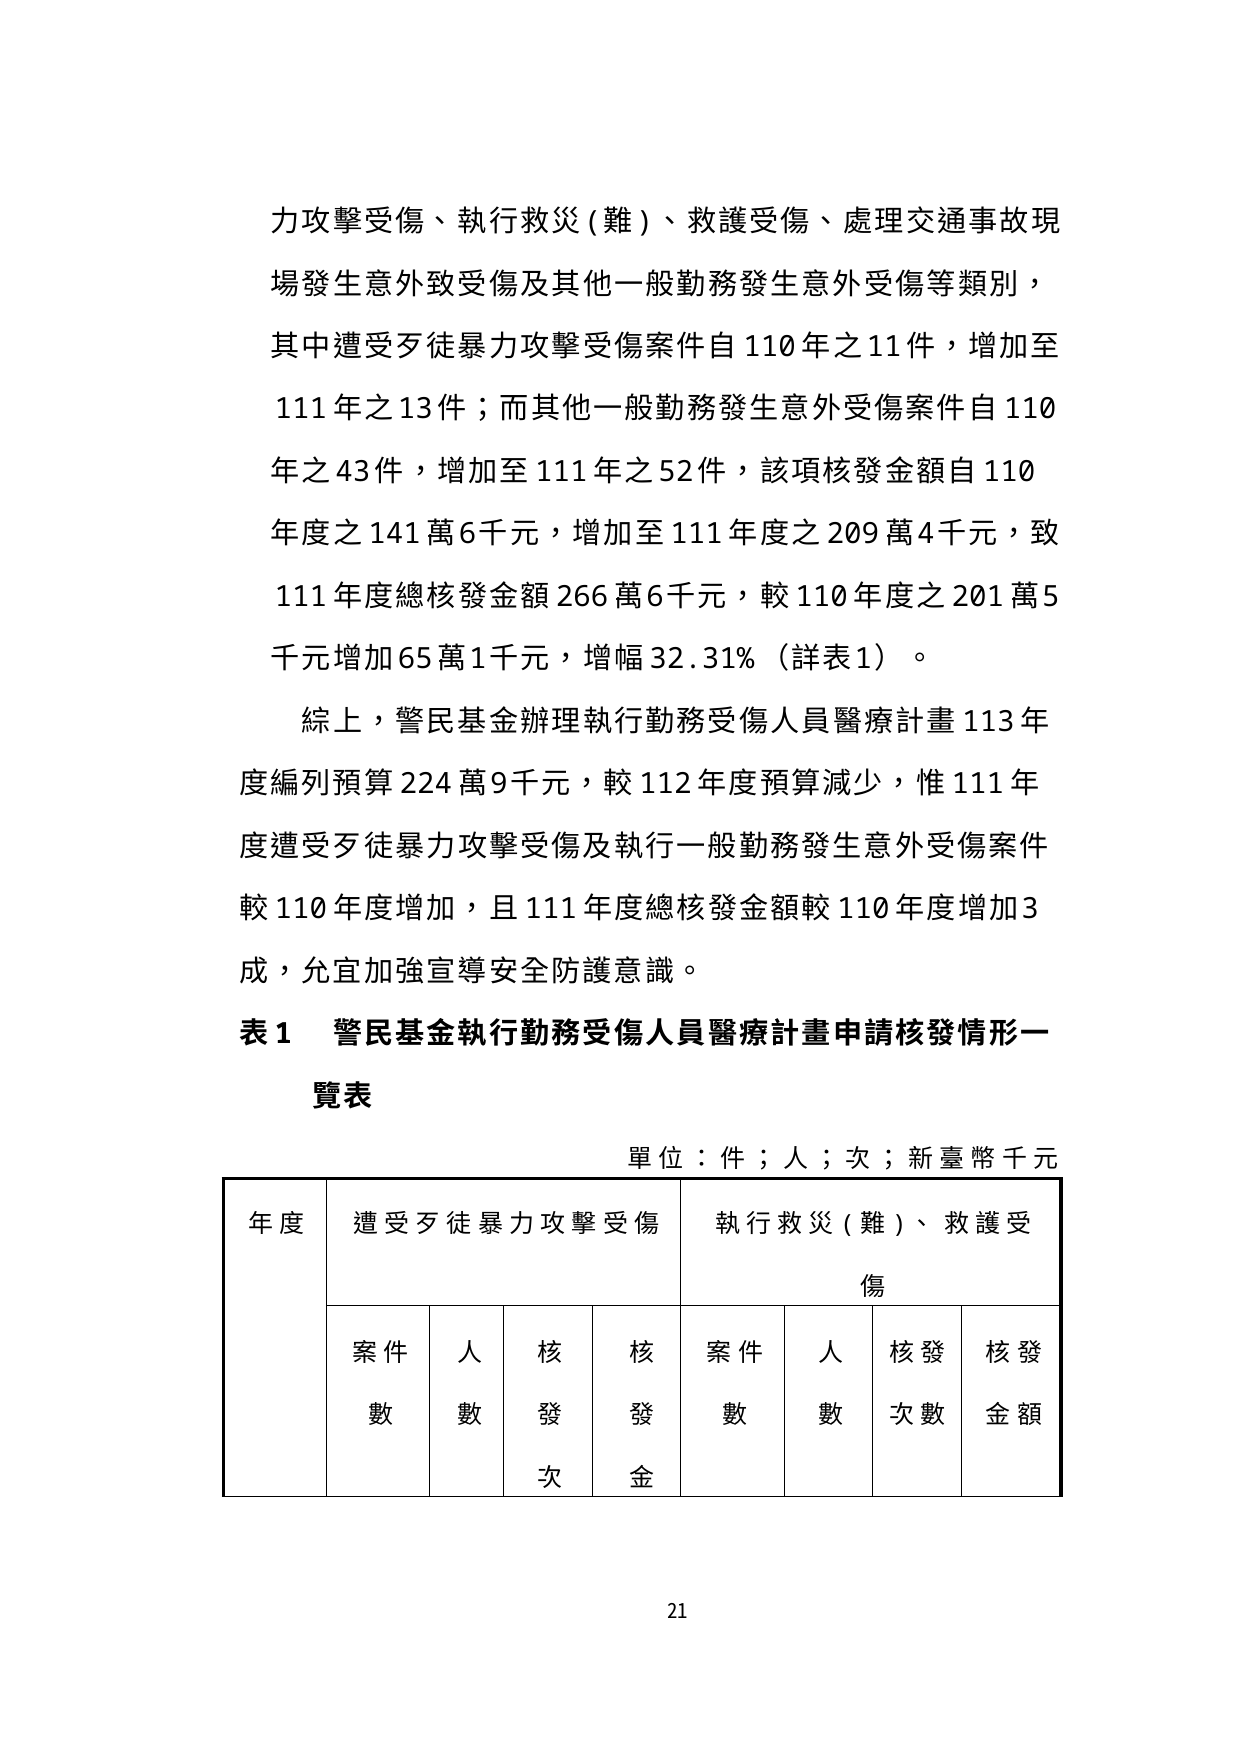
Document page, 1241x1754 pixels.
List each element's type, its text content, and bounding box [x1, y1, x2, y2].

text 單位：件；人；次；新臺幣千元 [234, 1115, 1061, 1177]
text 力攻擊受傷、執行救災(難)、救護受傷、處理交通事故現場發生意外致受傷及其他一般勤務發生意外受傷等類別，其中遭受歹徒暴力攻擊受傷案件自110年之11件，增加至111年之13件；而其他一般勤務發生意外受傷案件自110年之43件，增加至111年之52件，該項核發金額自110年度之141萬6千元，增加至111年度之209萬4千元，致111年度總核發金額266萬6千元，較110年度之201萬5千元增加65萬1千元，增幅32.31%（詳表1）。 [264, 177, 1061, 677]
table_cell 案件數 [681, 1306, 784, 1496]
table_header 遭受歹徒暴力攻擊受傷 [327, 1180, 680, 1305]
table_cell 核發次 [504, 1306, 592, 1496]
table_cell 核發 金額 [962, 1306, 1059, 1496]
table_header 年度 [225, 1180, 326, 1496]
text 表1 警民基金執行勤務受傷人員醫療計畫申請核發情形一覽表 [234, 990, 1061, 1115]
table_cell 人數 [785, 1306, 872, 1496]
table_cell 核發金 [593, 1306, 680, 1496]
table_cell 核發次數 [873, 1306, 961, 1496]
table_header 執行救災(難)、救護受傷 [681, 1180, 1059, 1305]
table_cell 人數 [430, 1306, 503, 1496]
table_cell 案件數 [327, 1306, 429, 1496]
text 綜上，警民基金辦理執行勤務受傷人員醫療計畫113年度編列預算224萬9千元，較112年度預算減少，惟111年度遭受歹徒暴力攻擊受傷及執行一般勤務發生意外受傷案件較110年度增加，且111年度總核發金額較110年度增加3成，允宜加強宣導安全防護意識。 [234, 677, 1061, 990]
